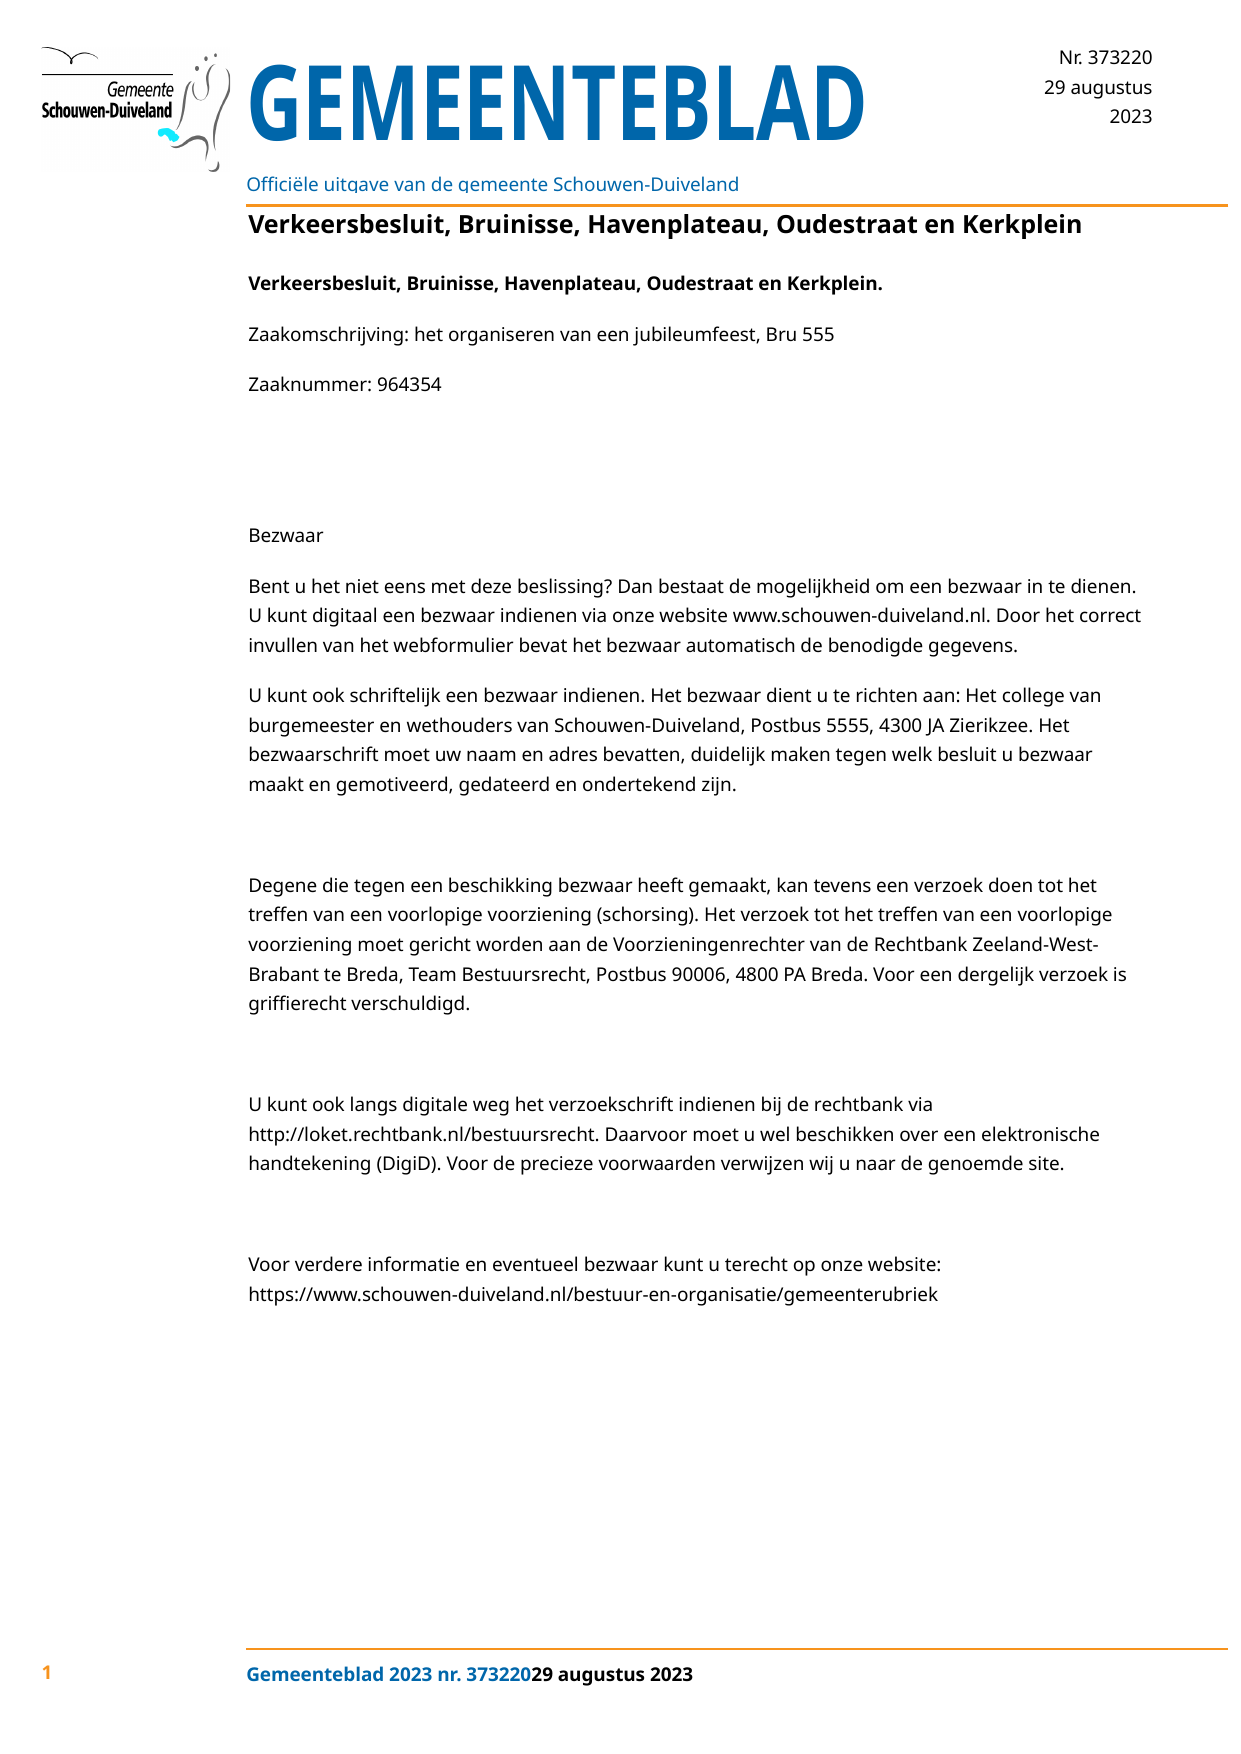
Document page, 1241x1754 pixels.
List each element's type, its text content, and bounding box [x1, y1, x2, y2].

text Verkeersbesluit, Bruinisse, Havenplateau, Oudestraat en Kerkplein [248, 207, 1152, 241]
text Zaakomschrijving: het organiseren van een jubileumfeest, Bru 555 [248, 321, 1152, 346]
text Bent u het niet eens met deze beslissing? Dan bestaat de mogelijkheid om een bezwaar in te dienen. U kunt digitaal een bezwaar indienen via onze website www.schouwen-duiveland.nl. Door het correct invullen van het webformulier bevat het bezwaar automatisch de benodigde gegevens. [248, 573, 1152, 658]
text Bezwaar [248, 522, 1152, 548]
text U kunt ook schriftelijk een bezwaar indienen. Het bezwaar dient u te richten aan: Het college van burgemeester en wethouders van Schouwen-Duiveland, Postbus 5555, 4300 JA Zierikzee. Het bezwaarschrift moet uw naam en adres bevatten, duidelijk maken tegen welk besluit u bezwaar maakt en gemotiveerd, gedateerd en ondertekend zijn. [248, 682, 1152, 797]
text U kunt ook langs digitale weg het verzoekschrift indienen bij de rechtbank via http://loket.rechtbank.nl/bestuursrecht. Daarvoor moet u wel beschikken over een elektronische handtekening (DigiD). Voor de precieze voorwaarden verwijzen wij u naar de genoemde site. [248, 1091, 1152, 1176]
picture [41, 47, 231, 172]
text Voor verdere informatie en eventueel bezwaar kunt u terecht op onze website: https://www.schouwen-duiveland.nl/bestuur-en-organisatie/gemeenterubriek [248, 1251, 1152, 1306]
text Degene die tegen een beschikking bezwaar heeft gemaakt, kan tevens een verzoek doen tot het treffen van een voorlopige voorziening (schorsing). Het verzoek tot het treffen van een voorlopige voorziening moet gericht worden aan de Voorzieningenrechter van de Rechtbank Zeeland-West-Brabant te Breda, Team Bestuursrecht, Postbus 90006, 4800 PA Breda. Voor een dergelijk verzoek is griffierecht verschuldigd. [248, 872, 1152, 1016]
text Verkeersbesluit, Bruinisse, Havenplateau, Oudestraat en Kerkplein. [248, 270, 1152, 296]
text Zaaknummer: 964354 [248, 371, 1152, 397]
